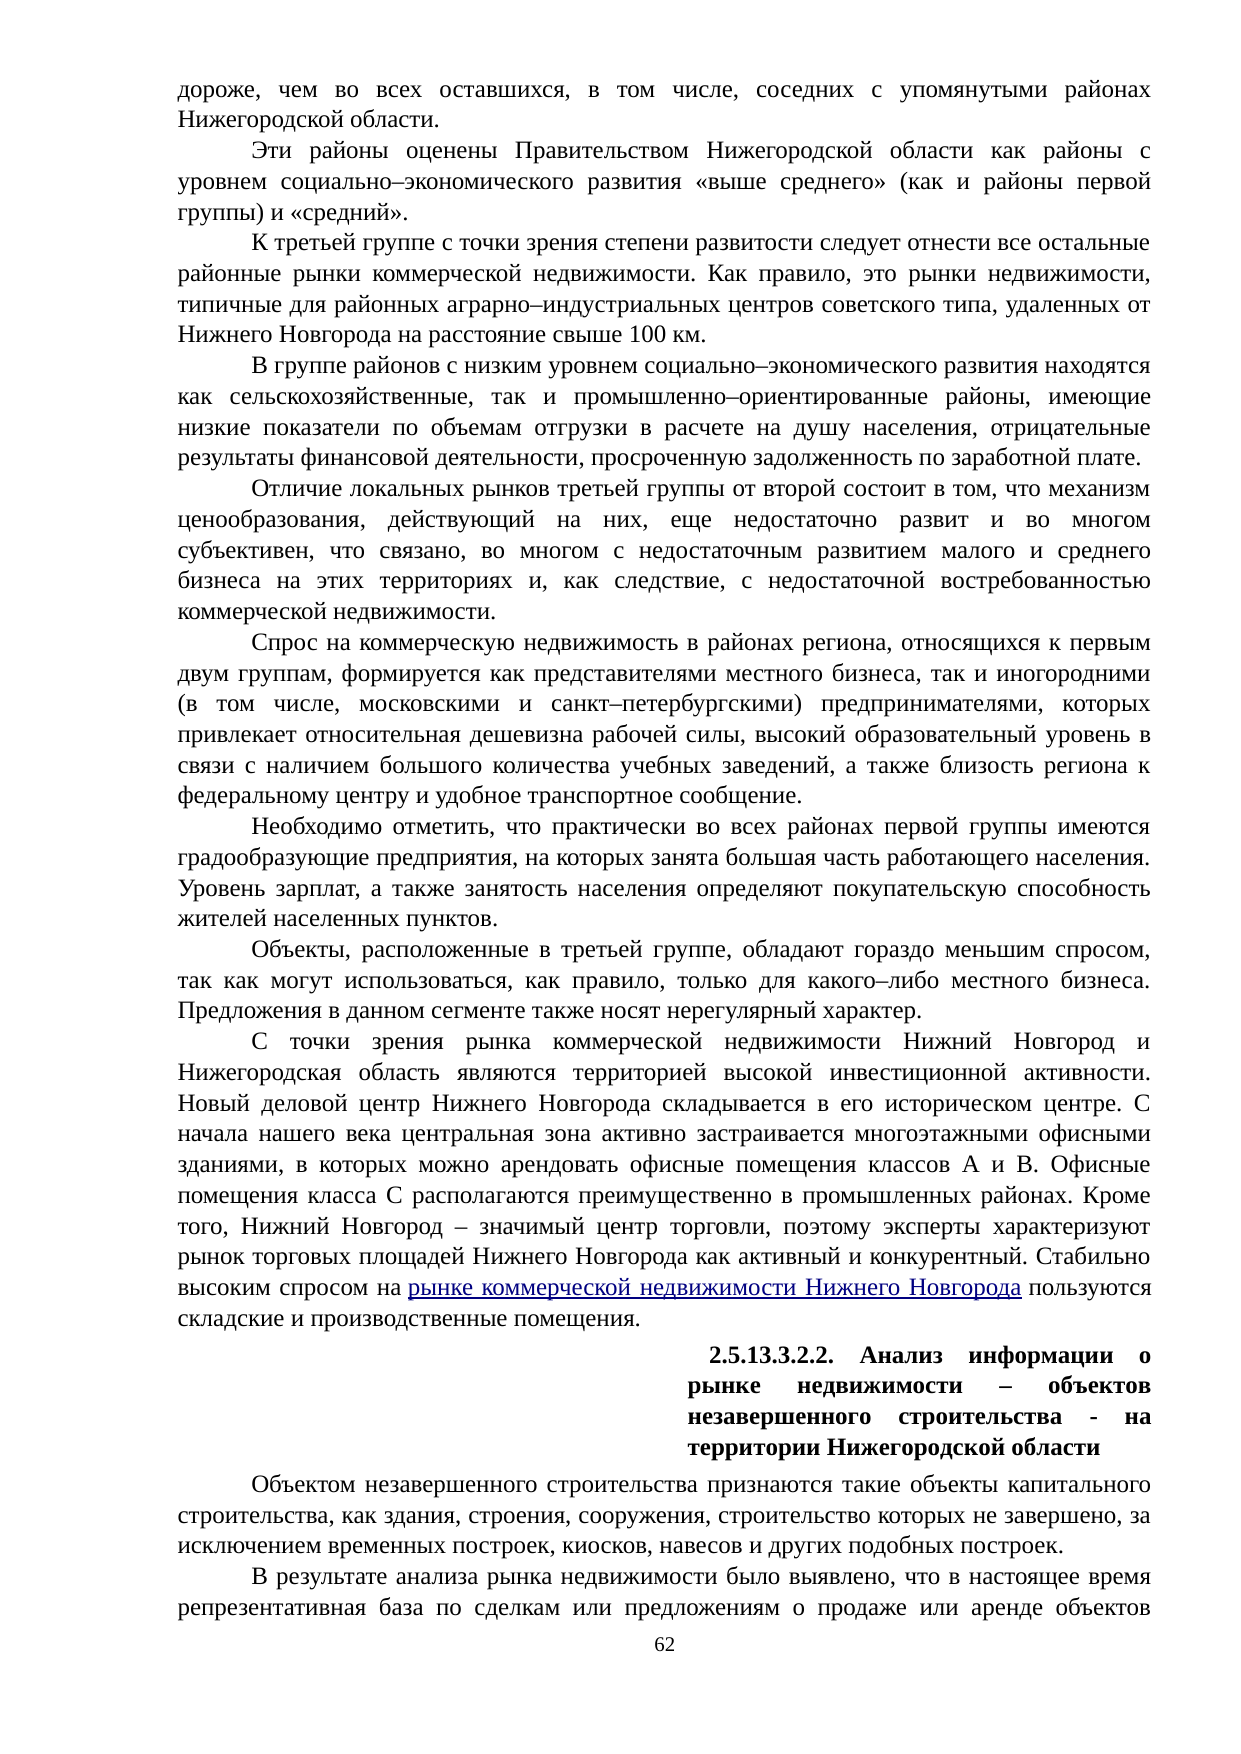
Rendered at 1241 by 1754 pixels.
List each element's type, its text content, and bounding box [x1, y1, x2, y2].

subtitle 3.2.2. Анализ информации о рынке недвижимости – объектов незавершенного строительства - на территории Нижегородской области [635, 1340, 1152, 1461]
text В результате анализа рынка недвижимости было выявлено, что в настоящее время репрезентативная база по сделкам или предложениям о продаже или аренде объектов [177, 1561, 1152, 1621]
text К третьей группе с точки зрения степени развитости следует отнести все остальные районные рынки коммерческой недвижимости. Как правило, это рынки недвижимости, типичные для районных аграрно–индустриальных центров советского типа, удаленных от Нижнего Новгорода на расстояние свыше 100 км. [177, 227, 1152, 348]
text дороже, чем во всех оставшихся, в том числе, соседних с упомянутыми районах Нижегородской области. [177, 74, 1152, 133]
text В группе районов с низким уровнем социально–экономического развития находятся как сельскохозяйственные, так и промышленно–ориентированные районы, имеющие низкие показатели по объемам отгрузки в расчете на душу населения, отрицательные результаты финансовой деятельности, просроченную задолженность по заработной плате. [177, 350, 1152, 471]
text Отличие локальных рынков третьей группы от второй состоит в том, что механизм ценообразования, действующий на них, еще недостаточно развит и во многом субъективен, что связано, во многом с недостаточным развитием малого и среднего бизнеса на этих территориях и, как следствие, с недостаточной востребованностью коммерческой недвижимости. [177, 473, 1152, 625]
text Эти районы оценены Правительством Нижегородской области как районы с уровнем социально–экономического развития «выше среднего» (как и районы первой группы) и «средний». [177, 135, 1152, 225]
text Объектом незавершенного строительства признаются такие объекты капитального строительства, как здания, строения, сооружения, строительство которых не завершено, за исключением временных построек, киосков, навесов и других подобных построек. [177, 1469, 1152, 1559]
text Объекты, расположенные в третьей группе, обладают гораздо меньшим спросом, так как могут использоваться, как правило, только для какого–либо местного бизнеса. Предложения в данном сегменте также носят нерегулярный характер. [177, 934, 1152, 1024]
text Необходимо отметить, что практически во всех районах первой группы имеются градообразующие предприятия, на которых занята большая часть работающего населения. Уровень зарплат, а также занятость населения определяют покупательскую способность жителей населенных пунктов. [177, 811, 1152, 932]
text Спрос на коммерческую недвижимость в районах региона, относящихся к первым двум группам, формируется как представителями местного бизнеса, так и иногородними (в том числе, московскими и санкт–петербургскими) предпринимателями, которых привлекает относительная дешевизна рабочей силы, высокий образовательный уровень в связи с наличием большого количества учебных заведений, а также близость региона к федеральному центру и удобное транспортное сообщение. [177, 627, 1152, 809]
text С точки зрения рынка коммерческой недвижимости Нижний Новгород и Нижегородская область являются территорией высокой инвестиционной активности. Новый деловой центр Нижнего Новгорода складывается в его историческом центре. С начала нашего века центральная зона активно застраивается многоэтажными офисными зданиями, в которых можно арендовать офисные помещения классов А и В. Офисные помещения класса С располагаются преимущественно в промышленных районах. Кроме того, Нижний Новгород – значимый центр торговли, поэтому эксперты характеризуют рынок торговых площадей Нижнего Новгорода как активный и конкурентный. Стабильно высоким спросом на рынке коммерческой недвижимости Нижнего Новгорода пользуются складские и производственные помещения. [177, 1026, 1152, 1332]
